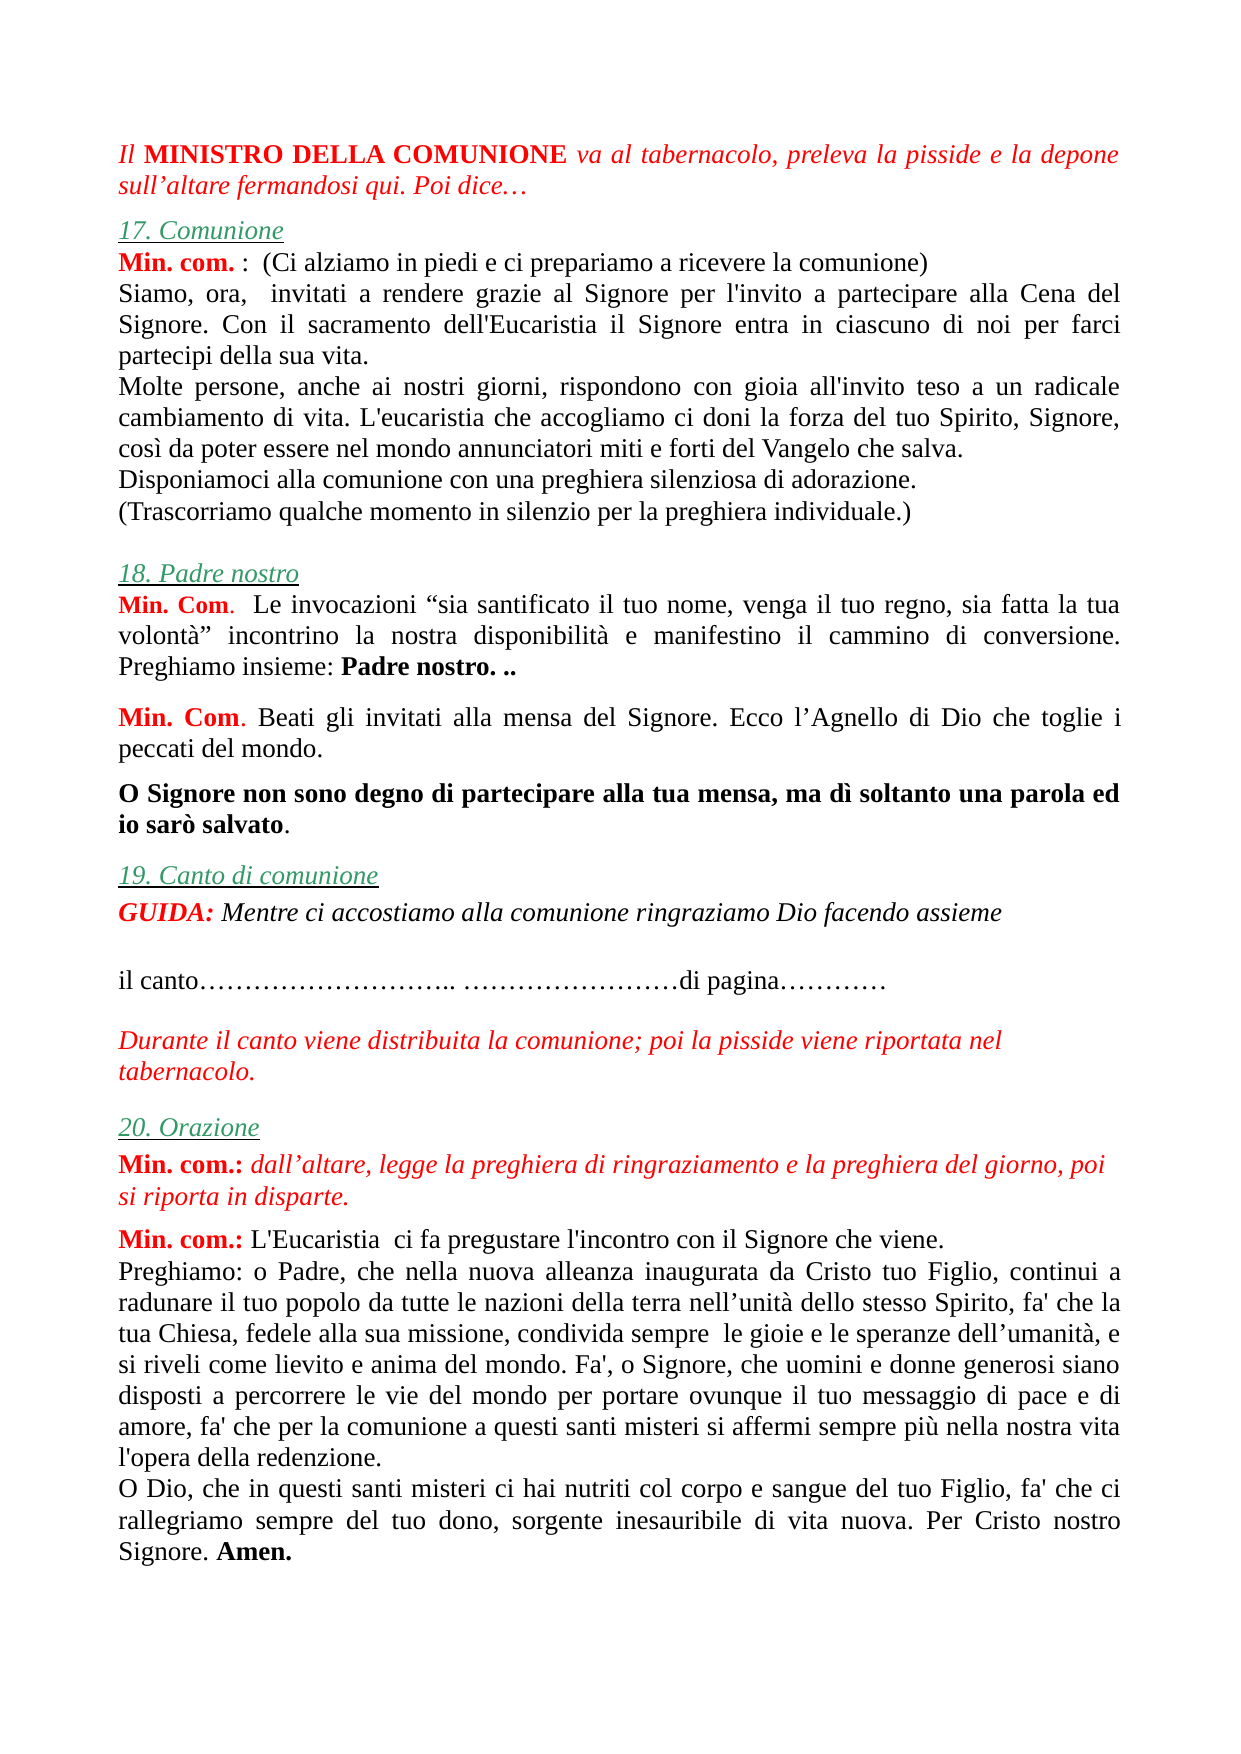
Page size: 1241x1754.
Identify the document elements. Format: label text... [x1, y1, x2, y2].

text 17. Comunione [118, 214, 1122, 246]
text Disponiamoci alla comunione con una preghiera silenziosa di adorazione. [118, 464, 1122, 495]
text O Dio, che in questi santi misteri ci hai nutriti col corpo e sangue del tuo Figlio, fa' che ci rallegriamo sempre del tuo dono, sorgente inesauribile di vita nuova. Per Cristo nostro Signore. Amen. [118, 1473, 1122, 1566]
text Min. Com. Beati gli invitati alla mensa del Signore. Ecco l’Agnello di Dio che toglie i peccati del mondo. [118, 701, 1122, 763]
text Durante il canto viene distribuita la comunione; poi la pisside viene riportata nel tabernacolo. [118, 1024, 1122, 1086]
text O Signore non sono degno di partecipare alla tua mensa, ma dì soltanto una parola ed io sarò salvato. [118, 777, 1122, 840]
text (Trascorriamo qualche momento in silenzio per la preghiera individuale.) [118, 495, 1122, 526]
text GUIDA: Mentre ci accostiamo alla comunione ringraziamo Dio facendo assieme [118, 896, 1122, 927]
text Min. Com. Le invocazioni “sia santificato il tuo nome, venga il tuo regno, sia fatta la tua volontà” incontrino la nostra disponibilità e manifestino il cammino di conversione. Preghiamo insieme: Padre nostro. .. [118, 588, 1122, 682]
text Siamo, ora, invitati a rendere grazie al Signore per l'invito a partecipare alla Cena del Signore. Con il sacramento dell'Eucaristia il Signore entra in ciascuno di noi per farci partecipi della sua vita. [118, 277, 1122, 370]
text il canto……………………….. ……………………di pagina………… [118, 964, 1122, 995]
text Min. com.: L'Eucaristia ci fa pregustare l'incontro con il Signore che viene. [118, 1223, 1122, 1254]
text Min. com.: dall’altare, legge la preghiera di ringraziamento e la preghiera del giorno, poi si riporta in disparte. [118, 1149, 1122, 1211]
text 20. Orazione [118, 1112, 1122, 1143]
text Molte persone, anche ai nostri giorni, rispondono con gioia all'invito teso a un radicale cambiamento di vita. L'eucaristia che accogliamo ci doni la forza del tuo Spirito, Signore, così da poter essere nel mondo annunciatori miti e forti del Vangelo che salva. [118, 370, 1122, 464]
text Preghiamo: o Padre, che nella nuova alleanza inaugurata da Cristo tuo Figlio, continui a radunare il tuo popolo da tutte le nazioni della terra nell’unità dello stesso Spirito, fa' che la tua Chiesa, fedele alla sua missione, condivida sempre le gioie e le speranze dell’umanità, e si riveli come lievito e anima del mondo. Fa', o Signore, che uomini e donne generosi siano disposti a percorrere le vie del mondo per portare ovunque il tuo messaggio di pace e di amore, fa' che per la comunione a questi santi misteri si affermi sempre più nella nostra vita l'opera della redenzione. [118, 1254, 1122, 1473]
text Min. com. : (Ci alziamo in piedi e ci prepariamo a ricevere la comunione) [118, 246, 1122, 277]
text 19. Canto di comunione [118, 859, 1122, 890]
text 18. Padre nostro [118, 557, 1122, 588]
text Il MINISTRO DELLA COMUNIONE va al tabernacolo, preleva la pisside e la depone sull’altare fermandosi qui. Poi dice… [118, 138, 1122, 200]
